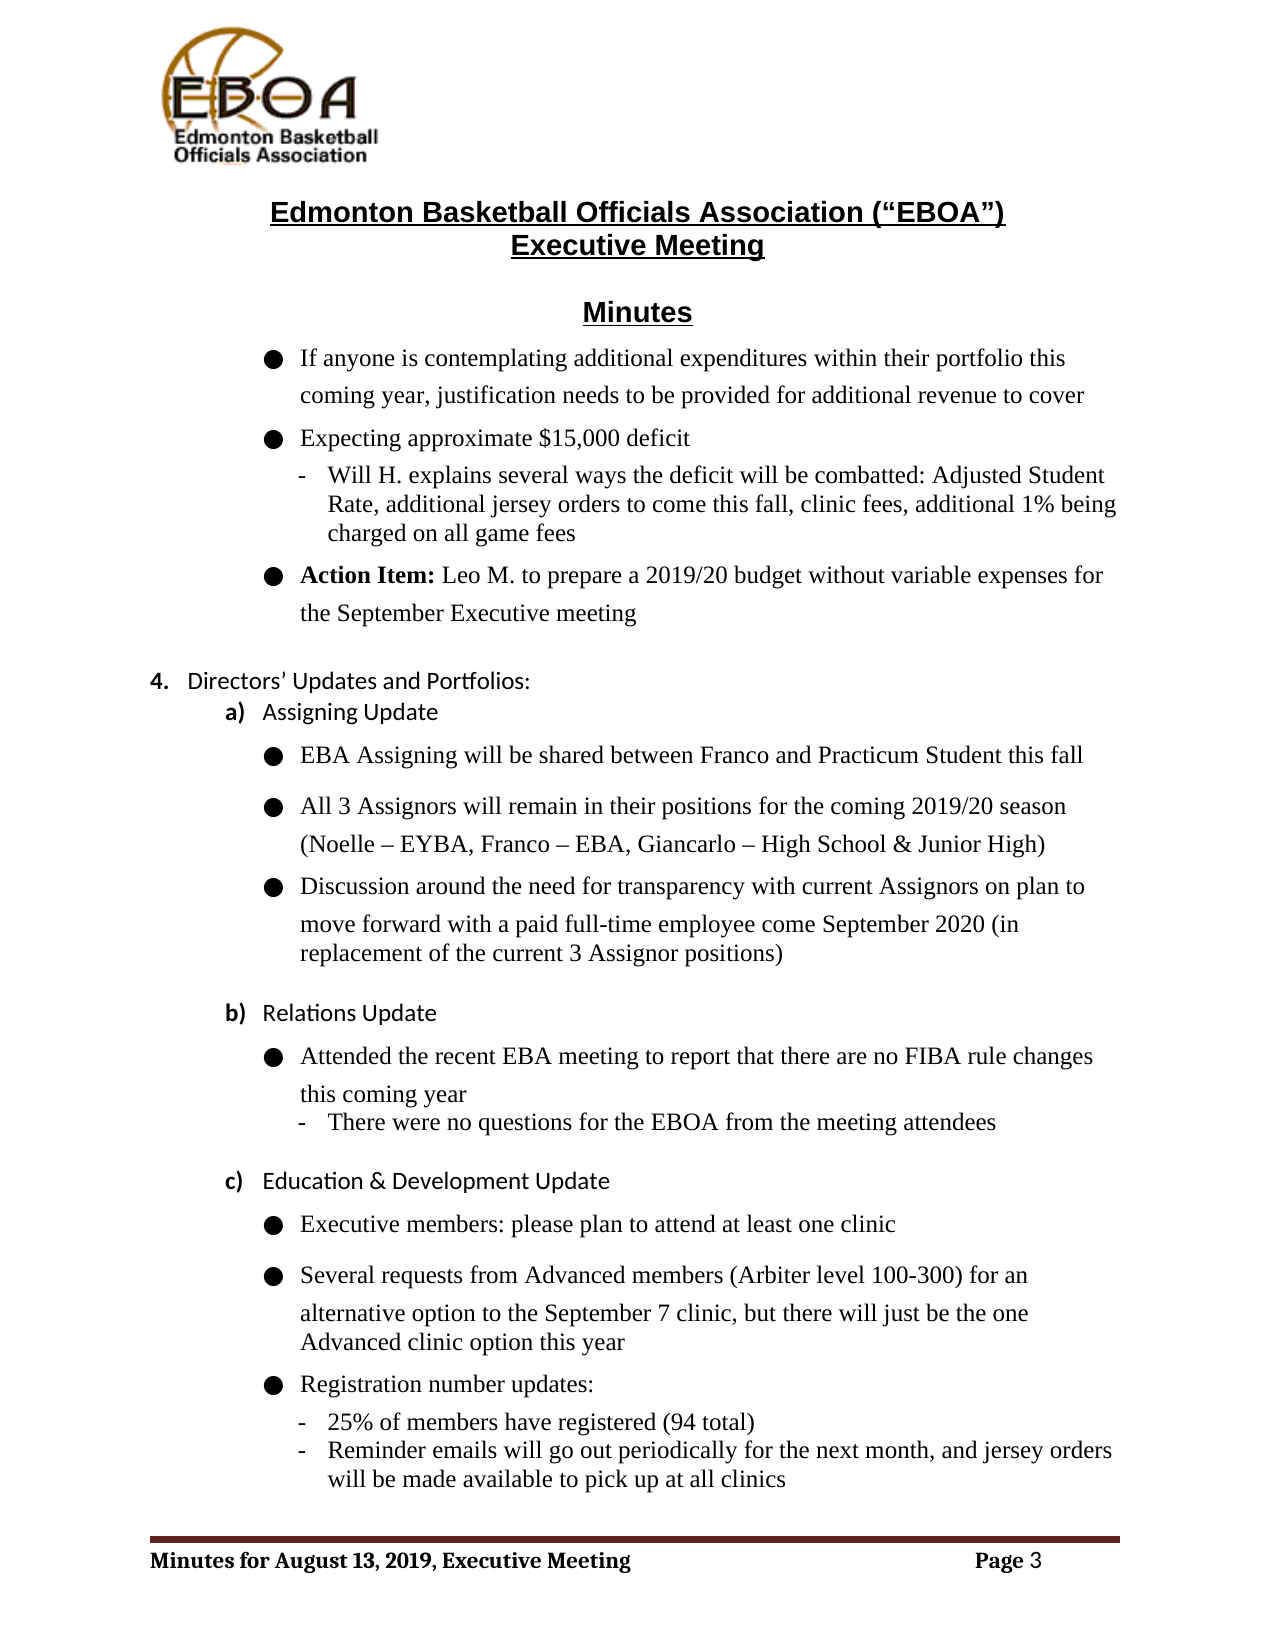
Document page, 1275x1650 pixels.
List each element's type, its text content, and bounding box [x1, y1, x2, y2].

list 25% of members have registered (94 total) [298, 1407, 1125, 1435]
list There were no questions for the EBOA from the meeting attendees [298, 1107, 1125, 1136]
list Expecting approximate $15,000 deficit [262, 409, 1125, 460]
list If anyone is contemplating additional expenditures within their portfolio this coming year, justification needs to be provided for additional revenue to cover [262, 329, 1125, 409]
list Several requests from Advanced members (Arbiter level 100-300) for an alternative option to the September 7 clinic, but there will just be the one Advanced clinic option this year [262, 1247, 1125, 1355]
list Reminder emails will go out periodically for the next month, and jersey orders will be made available to pick up at all clinics [298, 1435, 1125, 1493]
list Action Item: Leo M. to prepare a 2019/20 budget without variable expenses for the September Executive meeting [262, 546, 1125, 626]
list Registration number updates: [262, 1355, 1125, 1407]
list Directors’ Updates and Portfolios: [150, 665, 1125, 696]
list Discussion around the need for transparency with current Assignors on plan to move forward with a paid full-time employee come September 2020 (in replacement of the current 3 Assignor positions) [262, 858, 1125, 966]
picture [150, 24, 390, 172]
list EBA Assigning will be shared between Franco and Practicum Student this fall [262, 726, 1125, 778]
list Assigning Update [225, 696, 1125, 726]
list Attended the recent EBA meeting to report that there are no FIBA rule changes this coming year [262, 1027, 1125, 1107]
list Education & Development Update [225, 1165, 1125, 1195]
list All 3 Assignors will remain in their positions for the coming 2019/20 season (Noelle – EYBA, Franco – EBA, Giancarlo – High School & Junior High) [262, 778, 1125, 858]
list Relations Update [225, 997, 1125, 1027]
list Will H. explains several ways the deficit will be combatted: Adjusted Student Rate, additional jersey orders to come this fall, clinic fees, additional 1% being charged on all game fees [298, 460, 1125, 546]
list Executive members: please plan to attend at least one clinic [262, 1195, 1125, 1247]
